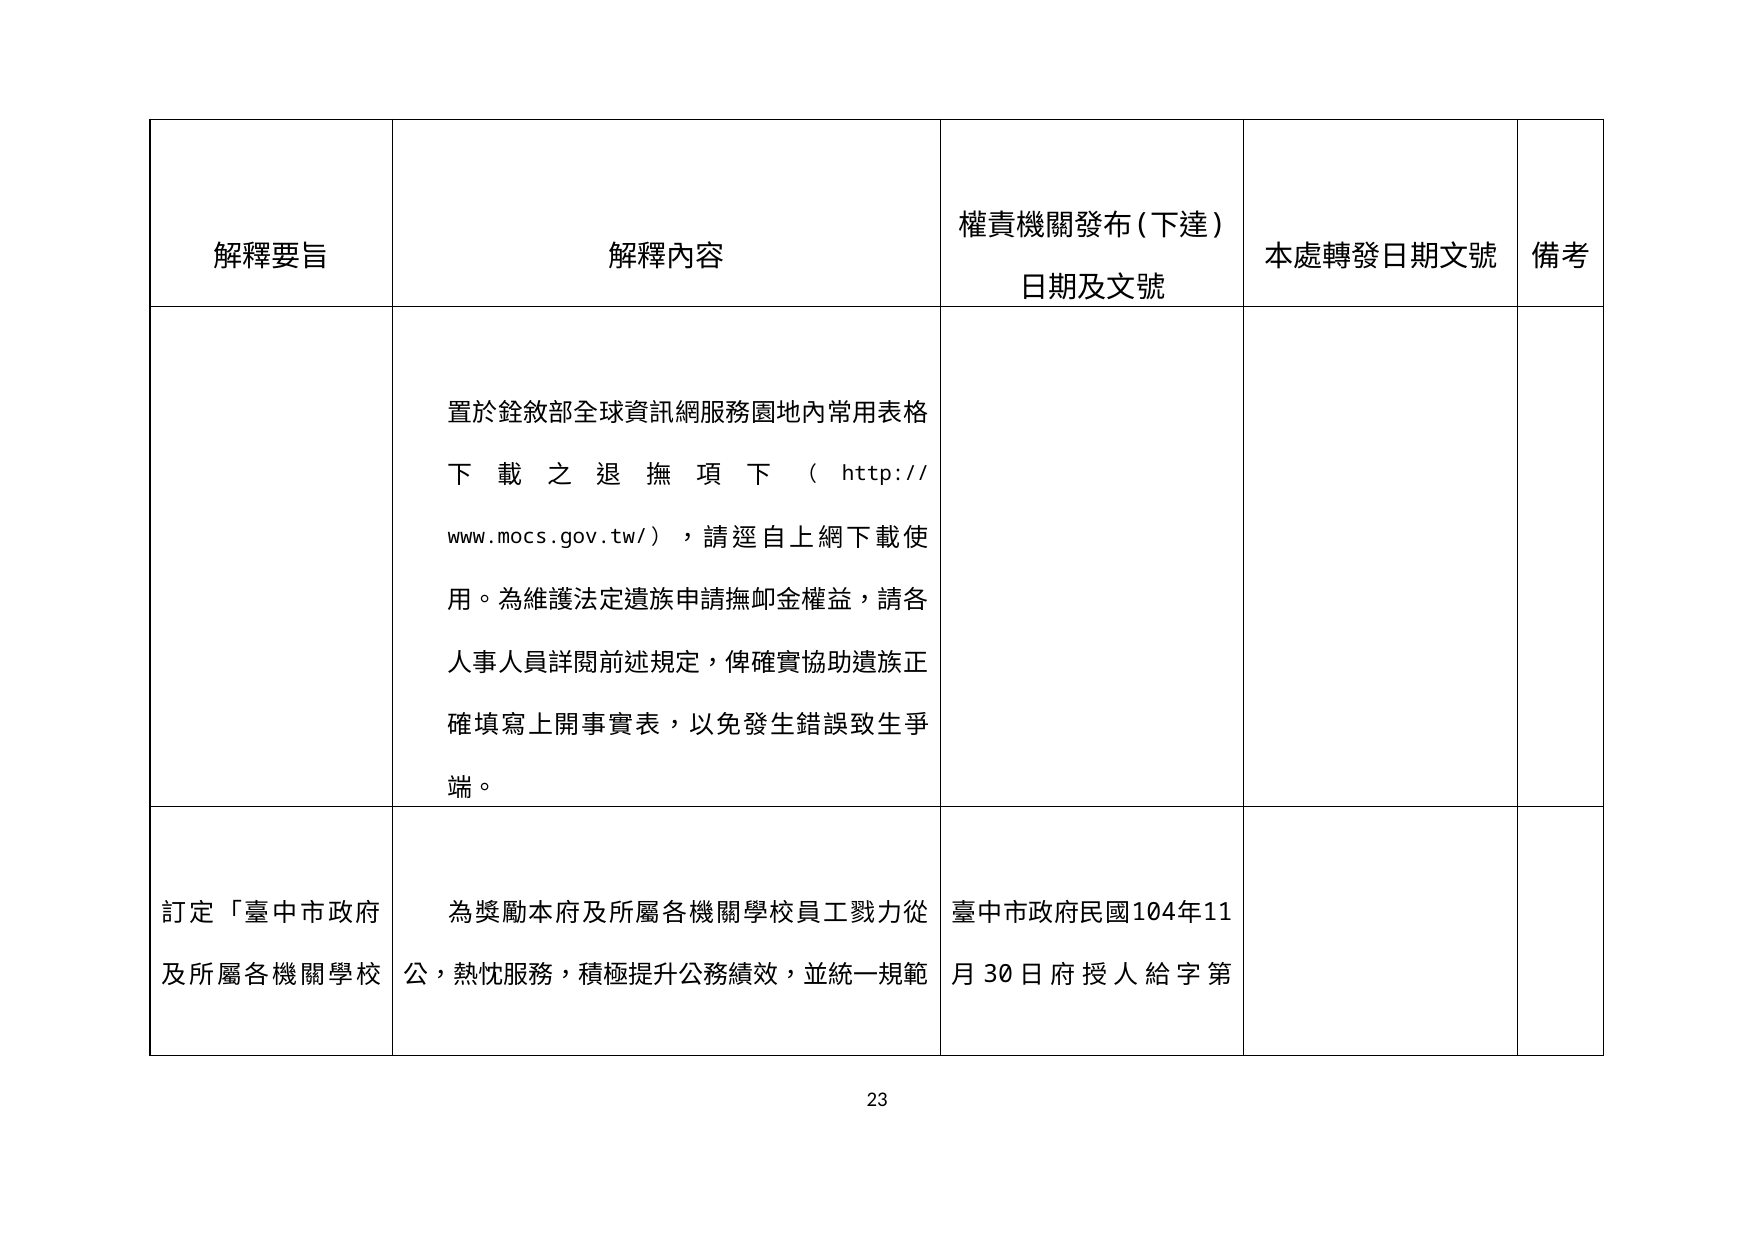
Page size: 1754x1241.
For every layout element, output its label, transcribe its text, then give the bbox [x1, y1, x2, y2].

table_header 權責機關發布(下達)日期及文號 [941, 120, 1243, 306]
table_header 備考 [1518, 120, 1603, 306]
table_header 解釋要旨 [151, 120, 392, 306]
table_cell 置於銓敘部全球資訊網服務園地內常用表格下載之退撫項下（http://www.mocs.gov.tw/），請逕自上網下載使用。為維護法定遺族申請撫卹金權益，請各人事人員詳閱前述規定，俾確實協助遺族正確填寫上開事實表，以免發生錯誤致生爭端。 [393, 307, 940, 806]
table_cell [1518, 807, 1603, 1055]
table_header 本處轉發日期文號 [1244, 120, 1517, 306]
table_cell [151, 307, 392, 806]
table_cell [941, 307, 1243, 806]
table_cell [1518, 307, 1603, 806]
table_cell 臺中市政府民國104年11月30日府授人給字第 [941, 807, 1243, 1055]
table_cell [1244, 807, 1517, 1055]
table_cell [1244, 307, 1517, 806]
table_cell 為獎勵本府及所屬各機關學校員工戮力從公，熱忱服務，積極提升公務績效，並統一規範 [393, 807, 940, 1055]
table_header 解釋內容 [393, 120, 940, 306]
table_cell 訂定「臺中市政府及所屬各機關學校 [151, 807, 392, 1055]
